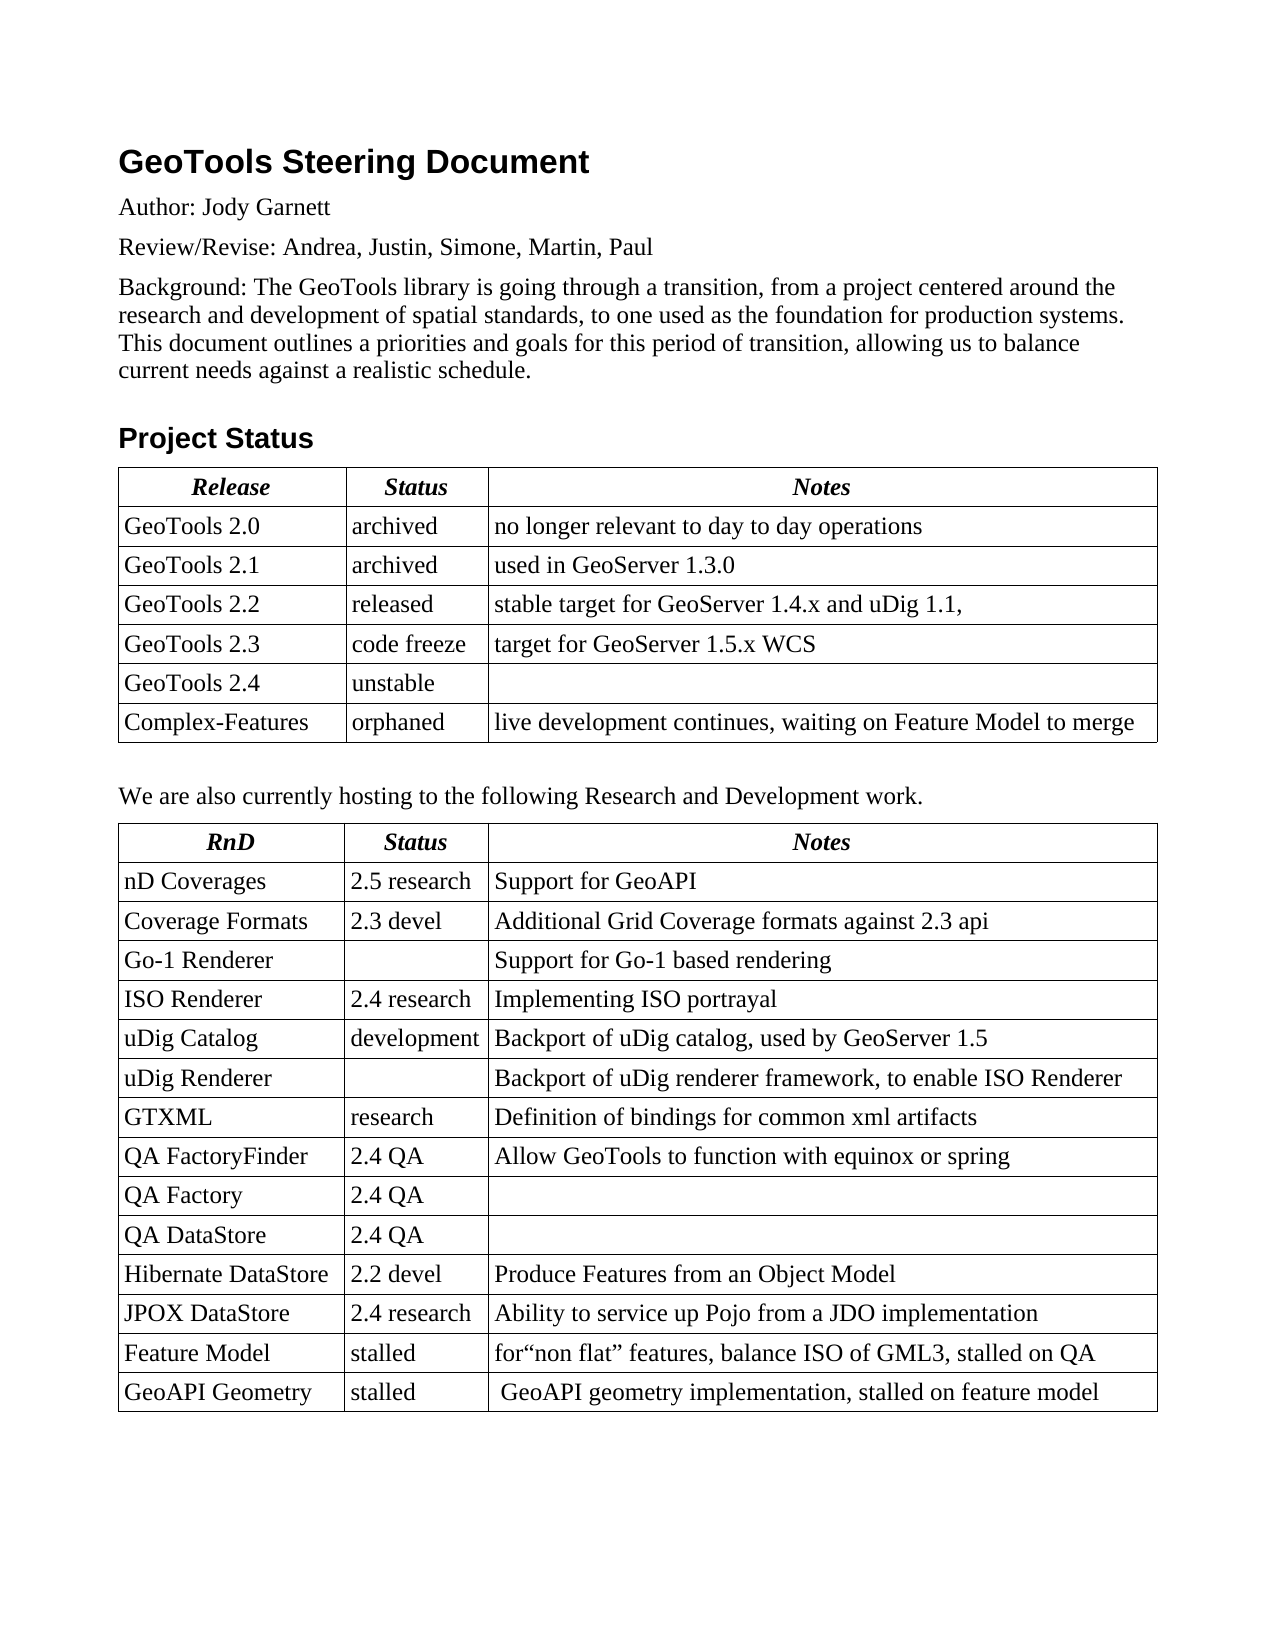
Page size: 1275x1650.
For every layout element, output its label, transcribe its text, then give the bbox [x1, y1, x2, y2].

table_cell stalled [345, 1373, 488, 1411]
table_cell Definition of bindings for common xml artifacts [489, 1098, 1157, 1137]
table_cell Additional Grid Coverage formats against 2.3 api [489, 902, 1157, 940]
table_cell Support for Go-1 based rendering [489, 941, 1157, 979]
table_cell [489, 1177, 1157, 1215]
table_cell Coverage Formats [119, 902, 344, 940]
table_header Notes [489, 824, 1157, 862]
table_cell uDig Renderer [119, 1059, 344, 1097]
table_cell JPOX DataStore [119, 1295, 344, 1333]
table_cell [345, 941, 488, 979]
table_cell stalled [345, 1334, 488, 1372]
table_cell 2.4 research [345, 1295, 488, 1333]
table_cell Backport of uDig renderer framework, to enable ISO Renderer [489, 1059, 1157, 1097]
table_cell GTXML [119, 1098, 344, 1137]
table_cell Backport of uDig catalog, used by GeoServer 1.5 [489, 1020, 1157, 1058]
table_cell 2.3 devel [345, 902, 488, 940]
table_cell stable target for GeoServer 1.4.x and uDig 1.1, [489, 586, 1157, 624]
table_cell QA FactoryFinder [119, 1138, 344, 1176]
table_cell [489, 664, 1157, 703]
table_cell Hibernate DataStore [119, 1255, 344, 1294]
table_cell 2.2 devel [345, 1255, 488, 1294]
table_cell QA DataStore [119, 1216, 344, 1254]
table_cell GeoAPI Geometry [119, 1373, 344, 1411]
table_cell no longer relevant to day to day operations [489, 507, 1157, 546]
table_cell live development continues, waiting on Feature Model to merge [489, 704, 1157, 742]
table_cell archived [347, 507, 488, 546]
table_cell development [345, 1020, 488, 1058]
table_cell GeoTools 2.0 [119, 507, 346, 546]
table_cell [345, 1059, 488, 1097]
subtitle GeoTools Steering Document [118, 143, 1157, 181]
table_cell 2.4 QA [345, 1216, 488, 1254]
table_header Status [345, 824, 488, 862]
table_cell QA Factory [119, 1177, 344, 1215]
table_cell 2.5 research [345, 863, 488, 901]
table_cell for“non flat” features, balance ISO of GML3, stalled on QA [489, 1334, 1157, 1372]
table_cell orphaned [347, 704, 488, 742]
table_cell Implementing ISO portrayal [489, 981, 1157, 1019]
table_cell GeoTools 2.3 [119, 625, 346, 663]
table_cell GeoTools 2.2 [119, 586, 346, 624]
table_cell uDig Catalog [119, 1020, 344, 1058]
table_header Notes [489, 468, 1157, 506]
table_cell 2.4 research [345, 981, 488, 1019]
table_cell target for GeoServer 1.5.x WCS [489, 625, 1157, 663]
text We are also currently hosting to the following Research and Development work. [118, 782, 1157, 810]
table_cell archived [347, 547, 488, 585]
table_cell research [345, 1098, 488, 1137]
table_cell code freeze [347, 625, 488, 663]
table_cell Support for GeoAPI [489, 863, 1157, 901]
table_cell Ability to service up Pojo from a JDO implementation [489, 1295, 1157, 1333]
table_cell GeoTools 2.1 [119, 547, 346, 585]
table_cell Allow GeoTools to function with equinox or spring [489, 1138, 1157, 1176]
table_cell Go-1 Renderer [119, 941, 344, 979]
table_cell 2.4 QA [345, 1138, 488, 1176]
table_header Status [347, 468, 488, 506]
table_cell Complex-Features [119, 704, 346, 742]
text Author: Jody Garnett [118, 193, 1157, 221]
table_cell released [347, 586, 488, 624]
table_cell used in GeoServer 1.3.0 [489, 547, 1157, 585]
table_header Release [119, 468, 346, 506]
table_cell ISO Renderer [119, 981, 344, 1019]
subtitle Project Status [118, 422, 1157, 454]
table_header RnD [119, 824, 344, 862]
table_cell 2.4 QA [345, 1177, 488, 1215]
text Review/Revise: Andrea, Justin, Simone, Martin, Paul [118, 233, 1157, 261]
table_cell GeoTools 2.4 [119, 664, 346, 703]
table_cell Feature Model [119, 1334, 344, 1372]
table_cell GeoAPI geometry implementation, stalled on feature model [489, 1373, 1157, 1411]
table_cell unstable [347, 664, 488, 703]
table_cell Produce Features from an Object Model [489, 1255, 1157, 1294]
table_cell [489, 1216, 1157, 1254]
table_cell nD Coverages [119, 863, 344, 901]
text Background: The GeoTools library is going through a transition, from a project centered around the research and development of spatial standards, to one used as the foundation for production systems. This document outlines a priorities and goals for this period of transition, allowing us to balance current needs against a realistic schedule. [118, 273, 1157, 384]
